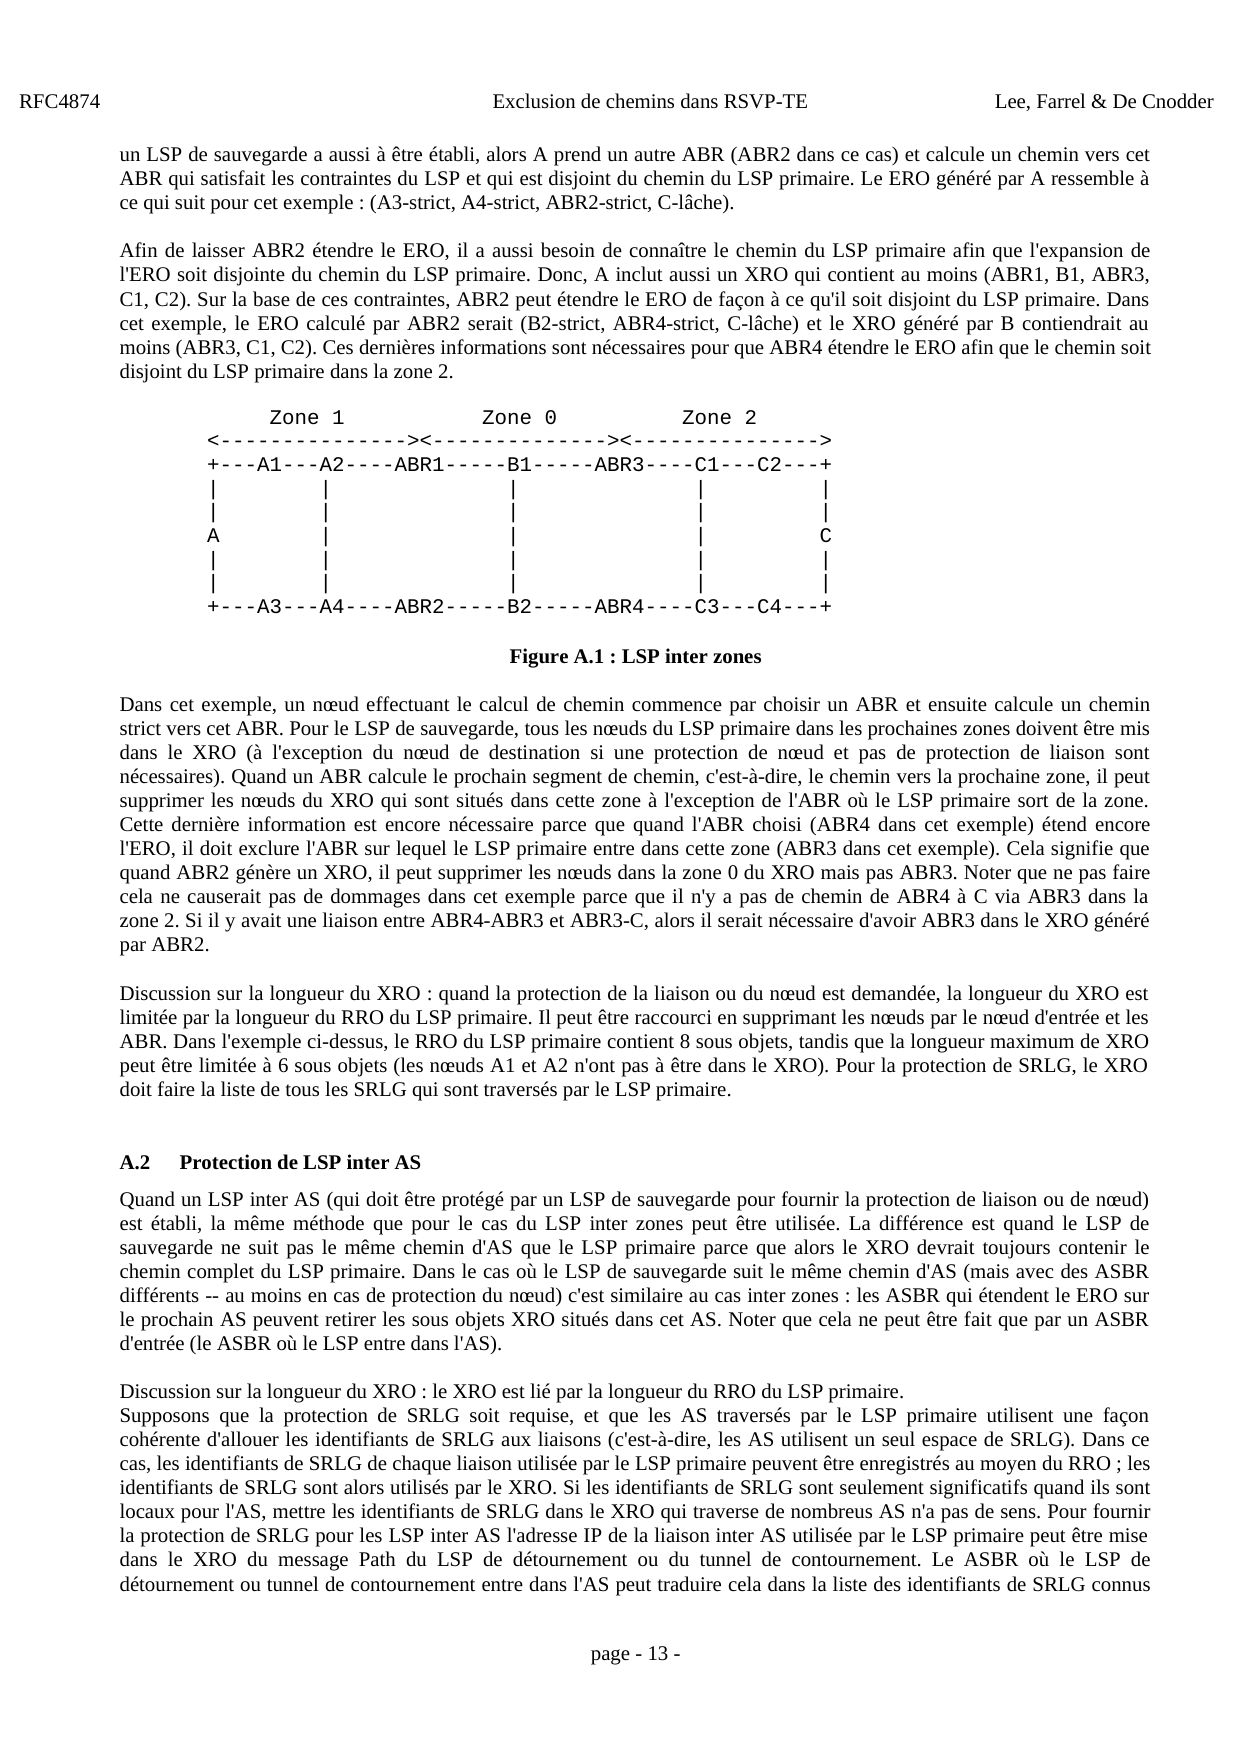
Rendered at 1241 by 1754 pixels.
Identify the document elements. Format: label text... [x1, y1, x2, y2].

text Afin de laisser ABR2 étendre le ERO, il a aussi besoin de connaître le chemin du LSP primaire afin que l'expansion de l'ERO soit disjointe du chemin du LSP primaire. Donc, A inclut aussi un XRO qui contient au moins (ABR1, B1, ABR3, C1, C2). Sur la base de ces contraintes, ABR2 peut étendre le ERO de façon à ce qu'il soit disjoint du LSP primaire. Dans cet exemple, le ERO calculé par ABR2 serait (B2-strict, ABR4-strict, C-lâche) et le XRO généré par B contiendrait au moins (ABR3, C1, C2). Ces dernières informations sont nécessaires pour que ABR4 étendre le ERO afin que le chemin soit disjoint du LSP primaire dans la zone 2. [119, 238, 1152, 383]
subtitle A.2 Protection de LSP inter AS [119, 1150, 1152, 1174]
text | | | | | [119, 478, 1152, 501]
text A | | | C [119, 525, 1152, 549]
text Supposons que la protection de SRLG soit requise, et que les AS traversés par le LSP primaire utilisent une façon cohérente d'allouer les identifiants de SRLG aux liaisons (c'est-à-dire, les AS utilisent un seul espace de SRLG). Dans ce cas, les identifiants de SRLG de chaque liaison utilisée par le LSP primaire peuvent être enregistrés au moyen du RRO ; les identifiants de SRLG sont alors utilisés par le XRO. Si les identifiants de SRLG sont seulement significatifs quand ils sont locaux pour l'AS, mettre les identifiants de SRLG dans le XRO qui traverse de nombreus AS n'a pas de sens. Pour fournir la protection de SRLG pour les LSP inter AS l'adresse IP de la liaison inter AS utilisée par le LSP primaire peut être mise dans le XRO du message Path du LSP de détournement ou du tunnel de contournement. Le ASBR où le LSP de détournement ou tunnel de contournement entre dans l'AS peut traduire cela dans la liste des identifiants de SRLG connus [119, 1403, 1152, 1596]
text | | | | | [119, 572, 1152, 596]
text un LSP de sauvegarde a aussi à être établi, alors A prend un autre ABR (ABR2 dans ce cas) et calcule un chemin vers cet ABR qui satisfait les contraintes du LSP et qui est disjoint du chemin du LSP primaire. Le ERO généré par A ressemble à ce qui suit pour cet exemple : (A3-strict, A4-strict, ABR2-strict, C-lâche). [119, 142, 1152, 214]
text Discussion sur la longueur du XRO : quand la protection de la liaison ou du nœud est demandée, la longueur du XRO est limitée par la longueur du RRO du LSP primaire. Il peut être raccourci en supprimant les nœuds par le nœud d'entrée et les ABR. Dans l'exemple ci-dessus, le RRO du LSP primaire contient 8 sous objets, tandis que la longueur maximum de XRO peut être limitée à 6 sous objets (les nœuds A1 et A2 n'ont pas à être dans le XRO). Pour la protection de SRLG, le XRO doit faire la liste de tous les SRLG qui sont traversés par le LSP primaire. [119, 981, 1152, 1101]
text | | | | | [119, 549, 1152, 572]
text <---------------><--------------><---------------> [119, 430, 1152, 454]
text | | | | | [119, 501, 1152, 525]
subtitle Figure A.1 : LSP inter zones [119, 644, 1152, 668]
text Zone 1 Zone 0 Zone 2 [119, 407, 1152, 430]
text +---A3---A4----ABR2-----B2-----ABR4----C3---C4---+ [119, 596, 1152, 619]
text Quand un LSP inter AS (qui doit être protégé par un LSP de sauvegarde pour fournir la protection de liaison ou de nœud) est établi, la même méthode que pour le cas du LSP inter zones peut être utilisée. La différence est quand le LSP de sauvegarde ne suit pas le même chemin d'AS que le LSP primaire parce que alors le XRO devrait toujours contenir le chemin complet du LSP primaire. Dans le cas où le LSP de sauvegarde suit le même chemin d'AS (mais avec des ASBR différents -- au moins en cas de protection du nœud) c'est similaire au cas inter zones : les ASBR qui étendent le ERO sur le prochain AS peuvent retirer les sous objets XRO situés dans cet AS. Noter que cela ne peut être fait que par un ASBR d'entrée (le ASBR où le LSP entre dans l'AS). [119, 1186, 1152, 1355]
text +---A1---A2----ABR1-----B1-----ABR3----C1---C2---+ [119, 454, 1152, 478]
text Discussion sur la longueur du XRO : le XRO est lié par la longueur du RRO du LSP primaire. [119, 1379, 1152, 1403]
text Dans cet exemple, un nœud effectuant le calcul de chemin commence par choisir un ABR et ensuite calcule un chemin strict vers cet ABR. Pour le LSP de sauvegarde, tous les nœuds du LSP primaire dans les prochaines zones doivent être mis dans le XRO (à l'exception du nœud de destination si une protection de nœud et pas de protection de liaison sont nécessaires). Quand un ABR calcule le prochain segment de chemin, c'est-à-dire, le chemin vers la prochaine zone, il peut supprimer les nœuds du XRO qui sont situés dans cette zone à l'exception de l'ABR où le LSP primaire sort de la zone. Cette dernière information est encore nécessaire parce que quand l'ABR choisi (ABR4 dans cet exemple) étend encore l'ERO, il doit exclure l'ABR sur lequel le LSP primaire entre dans cette zone (ABR3 dans cet exemple). Cela signifie que quand ABR2 génère un XRO, il peut supprimer les nœuds dans la zone 0 du XRO mais pas ABR3. Noter que ne pas faire cela ne causerait pas de dommages dans cet exemple parce que il n'y a pas de chemin de ABR4 à C via ABR3 dans la zone 2. Si il y avait une liaison entre ABR4-ABR3 et ABR3-C, alors il serait nécessaire d'avoir ABR3 dans le XRO généré par ABR2. [119, 692, 1152, 956]
